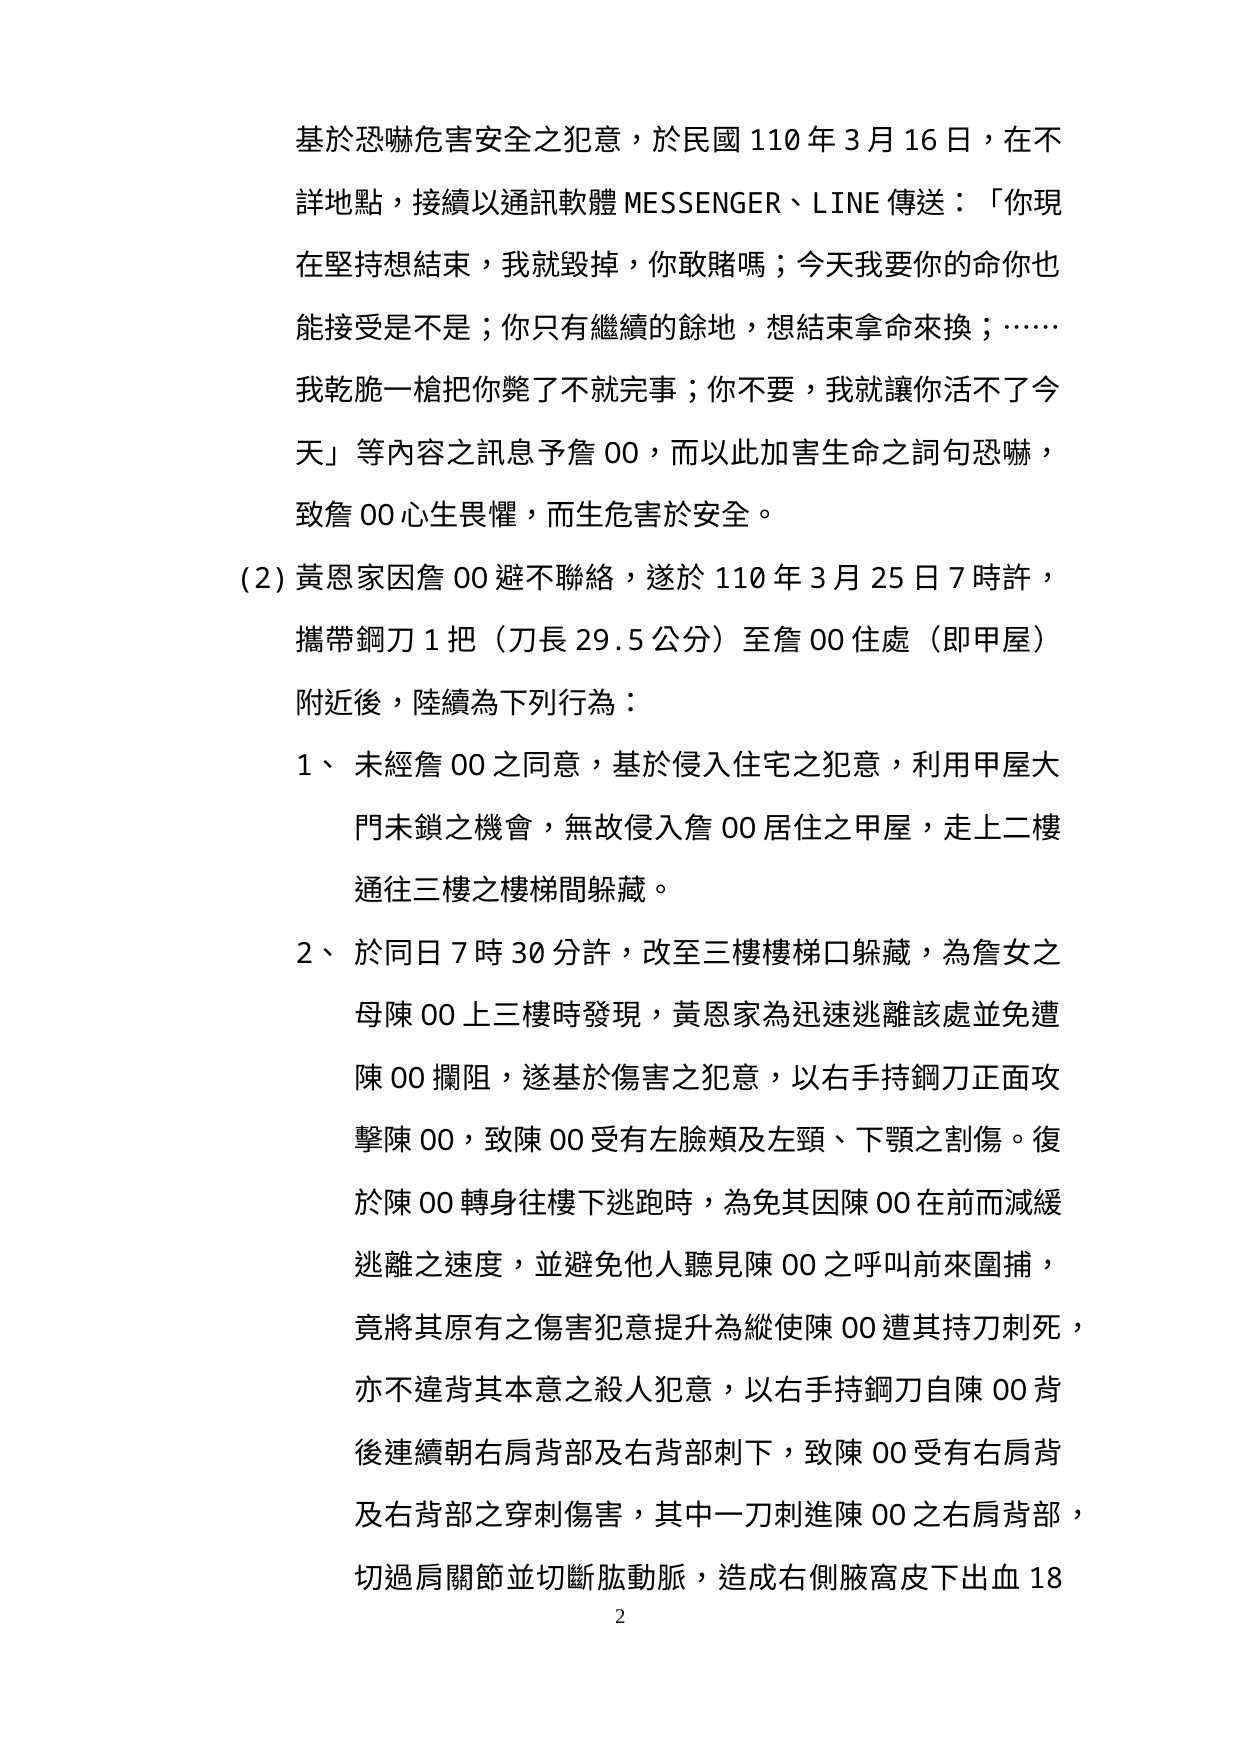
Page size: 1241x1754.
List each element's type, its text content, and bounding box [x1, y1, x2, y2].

list 未經詹OO之同意，基於侵入住宅之犯意，利用甲屋大門未鎖之機會，無故侵入詹OO居住之甲屋，走上二樓通往三樓之樓梯間躲藏。 [295, 721, 1063, 909]
list 於同日7時30分許，改至三樓樓梯口躲藏，為詹女之母陳OO上三樓時發現，黃恩家為迅速逃離該處並免遭陳OO攔阻，遂基於傷害之犯意，以右手持鋼刀正面攻擊陳OO，致陳OO受有左臉頰及左頸、下顎之割傷。復於陳OO轉身往樓下逃跑時，為免其因陳OO在前而減緩逃離之速度，並避免他人聽見陳OO之呼叫前來圍捕，竟將其原有之傷害犯意提升為縱使陳OO遭其持刀刺死，亦不違背其本意之殺人犯意，以右手持鋼刀自陳OO背後連續朝右肩背部及右背部刺下，致陳OO受有右肩背及右背部之穿刺傷害，其中一刀刺進陳OO之右肩背部，切過肩關節並切斷肱動脈，造成右側腋窩皮下出血18乘8公分。嗣陳OO經送醫急救，仍因銳器穿刺傷合併肱動脈斷裂導致低容積性休克，而於同日10時8分許宣告死亡。 [295, 909, 1063, 1596]
list 黃恩家因詹OO避不聯絡，遂於110年3月25日7時許，攜帶鋼刀1把（刀長29.5公分）至詹OO住處（即甲屋）附近後，陸續為下列行為： [236, 534, 1063, 721]
list 基於恐嚇危害安全之犯意，於民國110年3月16日，在不詳地點，接續以通訊軟體MESSENGER、LINE傳送：「你現在堅持想結束，我就毀掉，你敢賭嗎；今天我要你的命你也能接受是不是；你只有繼續的餘地，想結束拿命來換；……我乾脆一槍把你斃了不就完事；你不要，我就讓你活不了今天」等內容之訊息予詹OO，而以此加害生命之詞句恐嚇，致詹OO心生畏懼，而生危害於安全。 [236, 96, 1063, 534]
